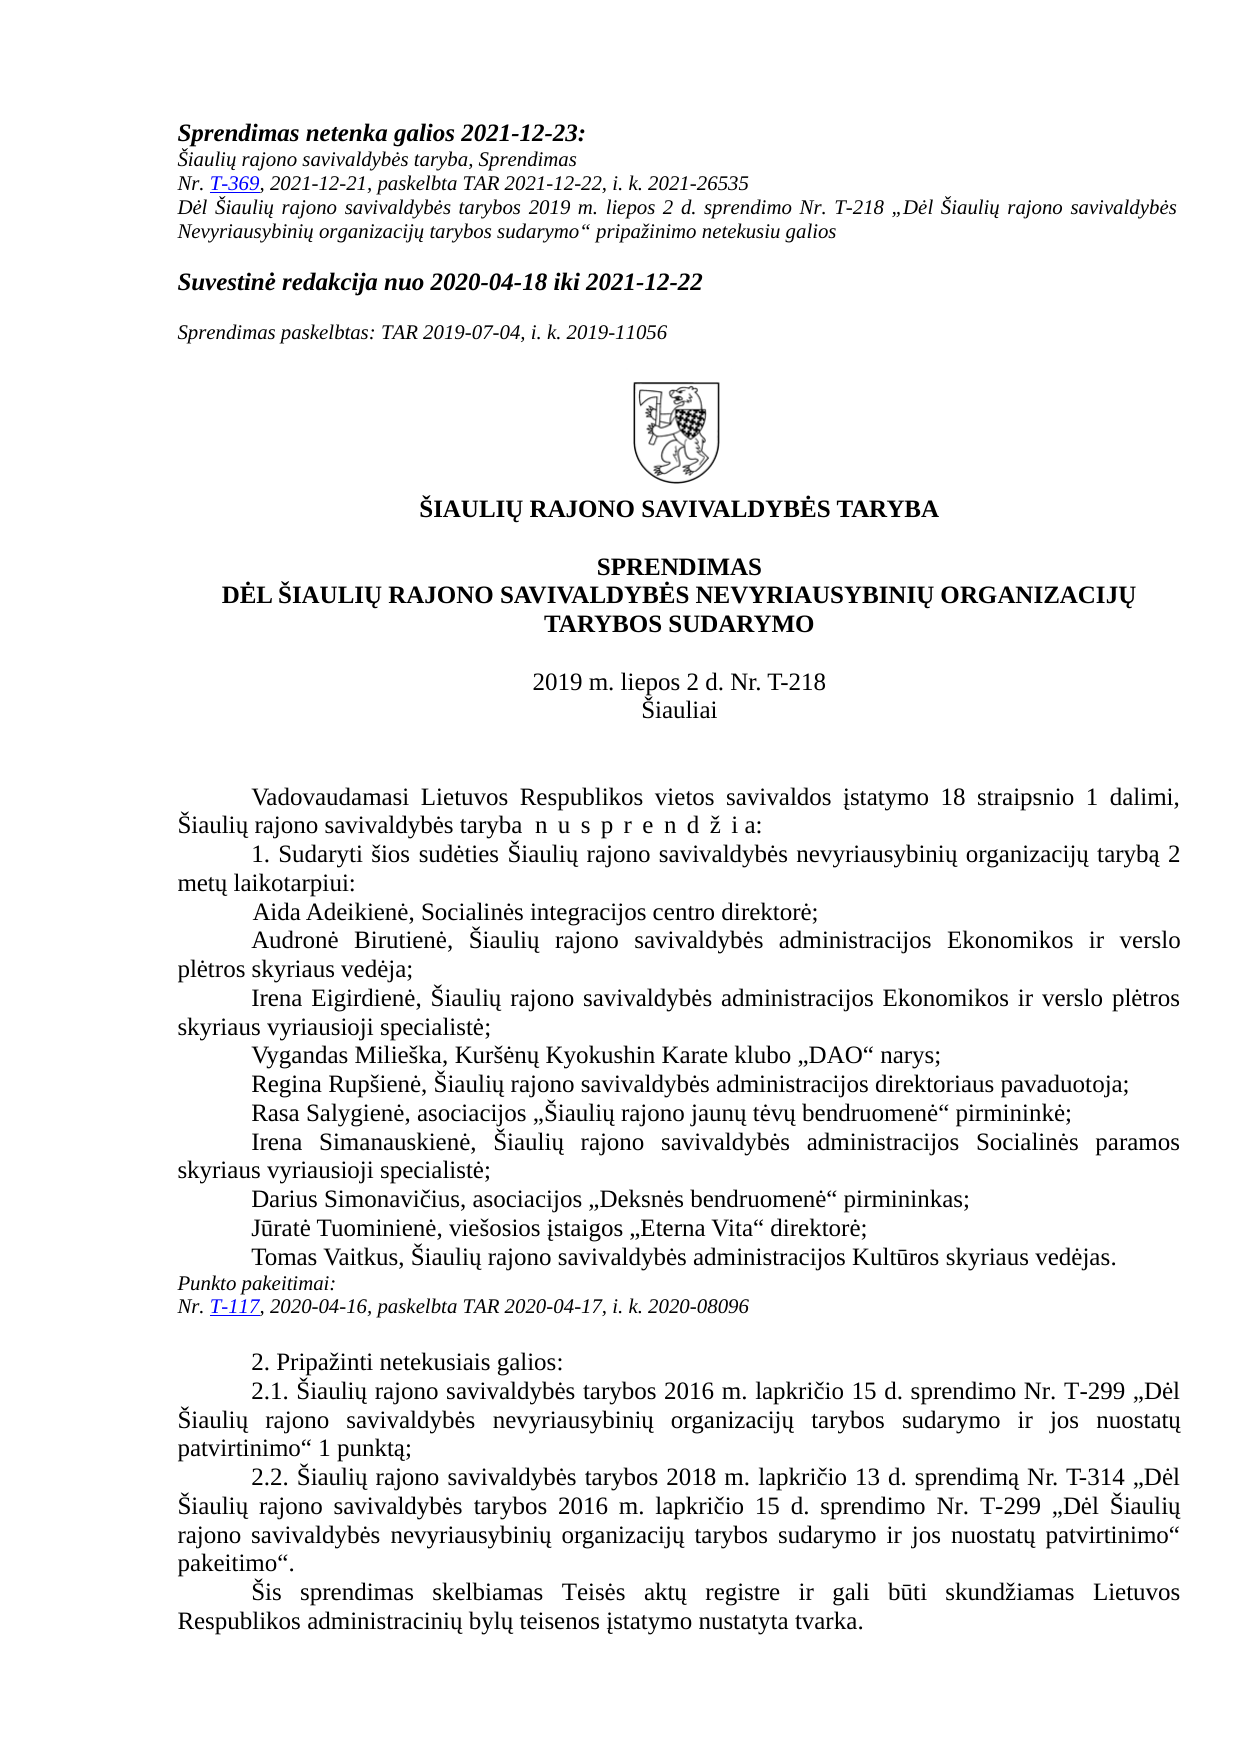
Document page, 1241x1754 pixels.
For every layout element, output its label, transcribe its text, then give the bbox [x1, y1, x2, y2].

text Šis sprendimas skelbiamas Teisės aktų registre ir gali būti skundžiamas Lietuvos Respublikos administracinių bylų teisenos įstatymo nustatyta tvarka. [177, 1577, 1181, 1635]
text 2.2. Šiaulių rajono savivaldybės tarybos 2018 m. lapkričio 13 d. sprendimą Nr. T-314 „Dėl Šiaulių rajono savivaldybės tarybos 2016 m. lapkričio 15 d. sprendimo Nr. T-299 „Dėl Šiaulių rajono savivaldybės nevyriausybinių organizacijų tarybos sudarymo ir jos nuostatų patvirtinimo“ pakeitimo“. [177, 1462, 1181, 1577]
text Audronė Birutienė, Šiaulių rajono savivaldybės administracijos Ekonomikos ir verslo plėtros skyriaus vedėja; [177, 925, 1181, 983]
text 2.1. Šiaulių rajono savivaldybės tarybos 2016 m. lapkričio 15 d. sprendimo Nr. T-299 „Dėl Šiaulių rajono savivaldybės nevyriausybinių organizacijų tarybos sudarymo ir jos nuostatų patvirtinimo“ 1 punktą; [177, 1376, 1181, 1462]
text Irena Eigirdienė, Šiaulių rajono savivaldybės administracijos Ekonomikos ir verslo plėtros skyriaus vyriausioji specialistė; [177, 983, 1181, 1040]
text Nr. T-117, 2020-04-16, paskelbta TAR 2020-04-17, i. k. 2020-08096 [177, 1294, 1181, 1318]
text Tomas Vaitkus, Šiaulių rajono savivaldybės administracijos Kultūros skyriaus vedėjas. [177, 1242, 1181, 1270]
text Suvestinė redakcija nuo 2020-04-18 iki 2021-12-22 [177, 267, 1181, 296]
text Sprendimas paskelbtas: TAR 2019-07-04, i. k. 2019-11056 [177, 320, 1181, 344]
text Vygandas Milieška, Kuršėnų Kyokushin Karate klubo „DAO“ narys; [177, 1040, 1181, 1069]
text SPRENDIMAS [177, 552, 1181, 580]
subtitle Šiauliai [177, 695, 1181, 724]
text Darius Simonavičius, asociacijos „Deksnės bendruomenė“ pirmininkas; [177, 1184, 1181, 1213]
text 2019 m. liepos 2 d. Nr. T-218 [177, 667, 1181, 695]
text Irena Simanauskienė, Šiaulių rajono savivaldybės administracijos Socialinės paramos skyriaus vyriausioji specialistė; [177, 1127, 1181, 1184]
text Vadovaudamasi Lietuvos Respublikos vietos savivaldos įstatymo 18 straipsnio 1 dalimi, Šiaulių rajono savivaldybės taryba nusprendži a: [177, 782, 1181, 839]
text Sprendimas netenka galios 2021-12-23: [177, 118, 1181, 147]
text ŠIAULIŲ RAJONO SAVIVALDYBĖS TARYBA [177, 494, 1181, 523]
text Punkto pakeitimai: [177, 1270, 1181, 1294]
text 2. Pripažinti netekusiais galios: [251, 1347, 1181, 1376]
text Rasa Salygienė, asociacijos „Šiaulių rajono jaunų tėvų bendruomenė“ pirmininkė; [177, 1098, 1181, 1127]
text Šiaulių rajono savivaldybės taryba, Sprendimas [177, 147, 1181, 171]
text 1. Sudaryti šios sudėties Šiaulių rajono savivaldybės nevyriausybinių organizacijų tarybą 2 metų laikotarpiui: [177, 839, 1181, 897]
text Dėl Šiaulių rajono savivaldybės tarybos 2019 m. liepos 2 d. sprendimo Nr. T-218 „Dėl Šiaulių rajono savivaldybės Nevyriausybinių organizacijų tarybos sudarymo“ pripažinimo netekusiu galios [177, 195, 1181, 243]
text Dėl ŠIAULIŲ RAJONO savivaldybės nevyriausybinių organizacijų tarybos SUDARYMO [177, 580, 1181, 638]
text Jūratė Tuominienė, viešosios įstaigos „Eterna Vita“ direktorė; [177, 1213, 1181, 1242]
text Aida Adeikienė, Socialinės integracijos centro direktorė; [177, 897, 1181, 925]
text Nr. T-369, 2021-12-21, paskelbta TAR 2021-12-22, i. k. 2021-26535 [177, 171, 1181, 195]
text Regina Rupšienė, Šiaulių rajono savivaldybės administracijos direktoriaus pavaduotoja; [177, 1069, 1181, 1098]
